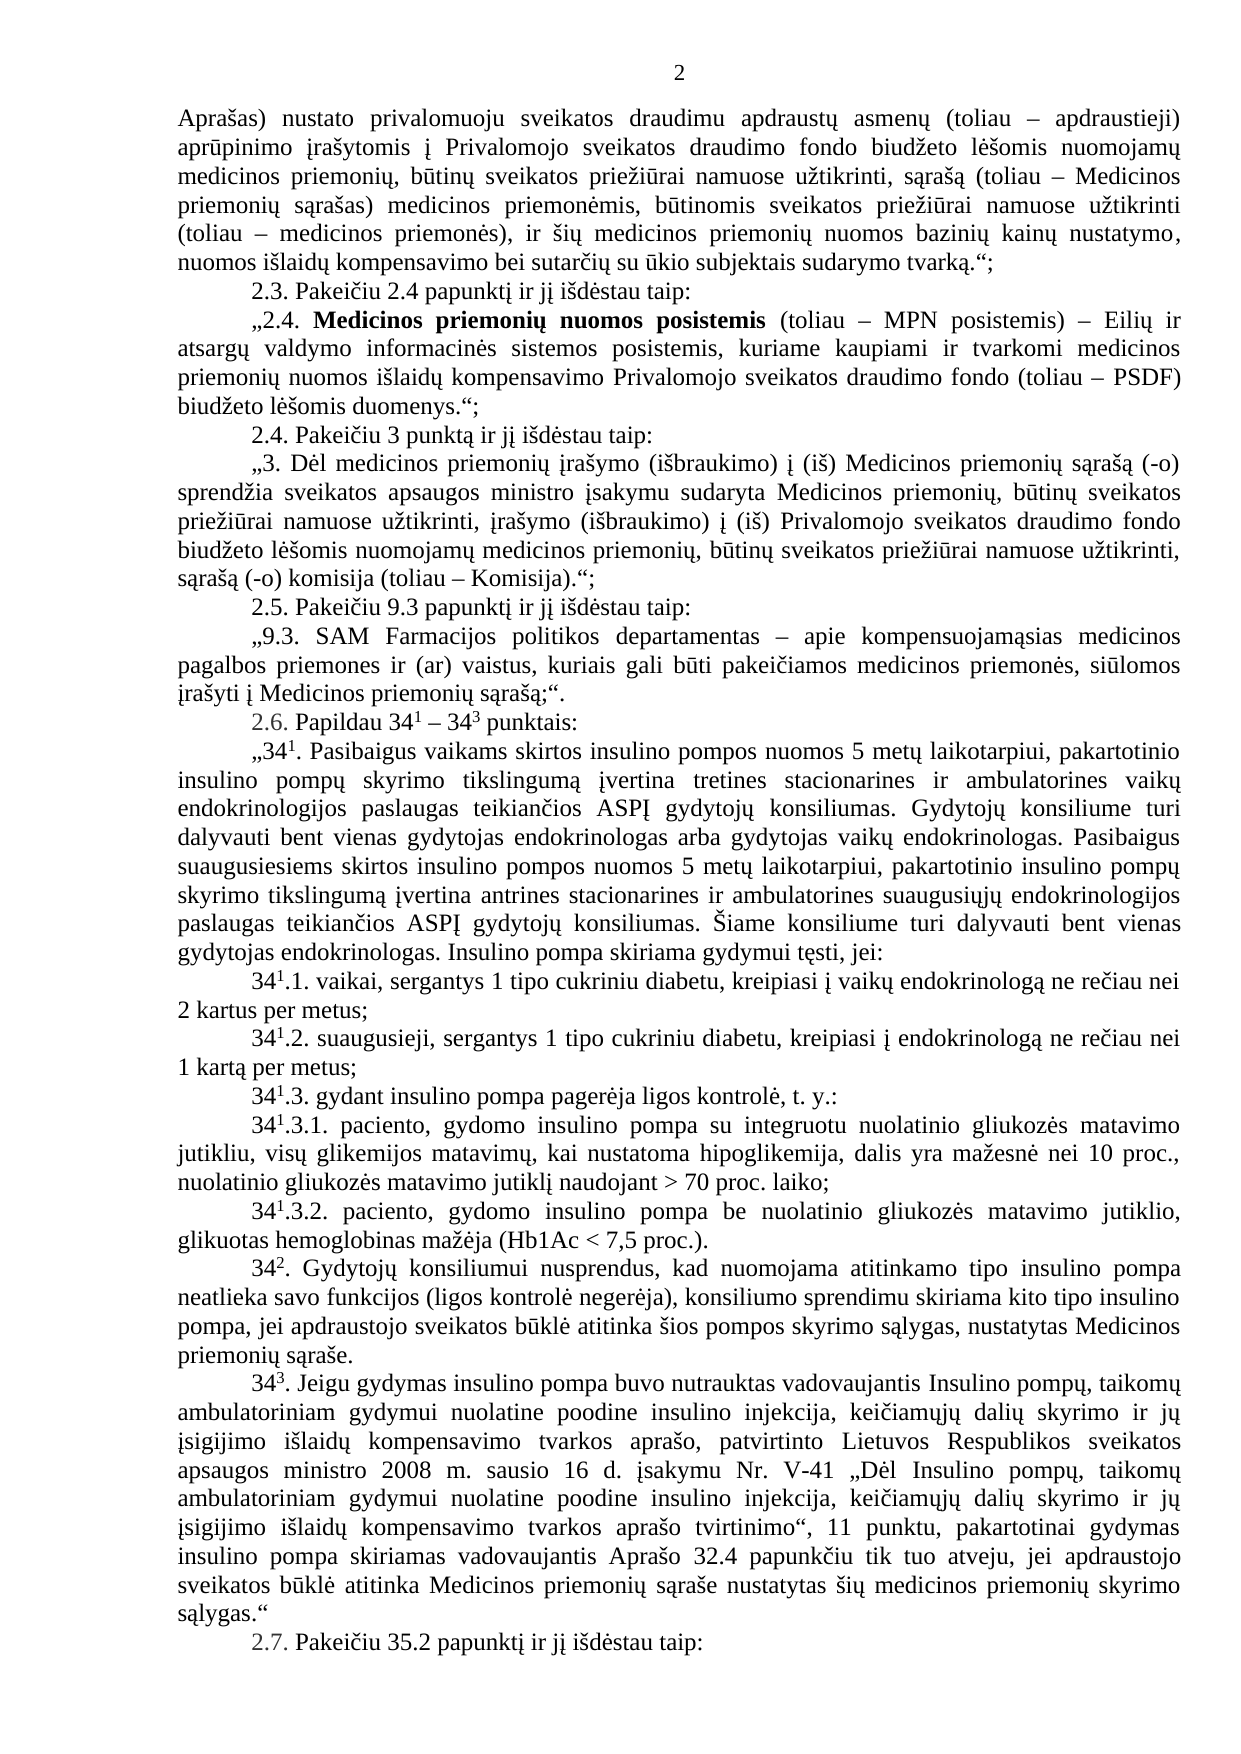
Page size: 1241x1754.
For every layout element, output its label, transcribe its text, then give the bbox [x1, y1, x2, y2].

text „2.4. Medicinos priemonių nuomos posistemis (toliau – MPN posistemis) – Eilių ir atsargų valdymo informacinės sistemos posistemis, kuriame kaupiami ir tvarkomi medicinos priemonių nuomos išlaidų kompensavimo Privalomojo sveikatos draudimo fondo (toliau – PSDF) biudžeto lėšomis duomenys.“; [177, 305, 1181, 420]
text 341.3. gydant insulino pompa pagerėja ligos kontrolė, t. y.: [177, 1081, 1181, 1110]
text 2.7. Pakeičiu 35.2 papunktį ir jį išdėstau taip: [177, 1627, 1181, 1656]
text 343. Jeigu gydymas insulino pompa buvo nutrauktas vadovaujantis Insulino pompų, taikomų ambulatoriniam gydymui nuolatine poodine insulino injekcija, keičiamųjų dalių skyrimo ir jų įsigijimo išlaidų kompensavimo tvarkos aprašo, patvirtinto Lietuvos Respublikos sveikatos apsaugos ministro 2008 m. sausio 16 d. įsakymu Nr. V-41 „Dėl Insulino pompų, taikomų ambulatoriniam gydymui nuolatine poodine insulino injekcija, keičiamųjų dalių skyrimo ir jų įsigijimo išlaidų kompensavimo tvarkos aprašo tvirtinimo“, 11 punktu, pakartotinai gydymas insulino pompa skiriamas vadovaujantis Aprašo 32.4 papunkčiu tik tuo atveju, jei apdraustojo sveikatos būklė atitinka Medicinos priemonių sąraše nustatytas šių medicinos priemonių skyrimo sąlygas.“ [177, 1368, 1181, 1627]
text „9.3. SAM Farmacijos politikos departamentas – apie kompensuojamąsias medicinos pagalbos priemones ir (ar) vaistus, kuriais gali būti pakeičiamos medicinos priemonės, siūlomos įrašyti į Medicinos priemonių sąrašą;“. [177, 621, 1181, 707]
text 2.6. Papildau 341 – 343 punktais: [177, 707, 1181, 736]
text „3. Dėl medicinos priemonių įrašymo (išbraukimo) į (iš) Medicinos priemonių sąrašą (-o) sprendžia sveikatos apsaugos ministro įsakymu sudaryta Medicinos priemonių, būtinų sveikatos priežiūrai namuose užtikrinti, įrašymo (išbraukimo) į (iš) Privalomojo sveikatos draudimo fondo biudžeto lėšomis nuomojamų medicinos priemonių, būtinų sveikatos priežiūrai namuose užtikrinti, sąrašą (-o) komisija (toliau – Komisija).“; [177, 448, 1181, 592]
text Aprašas) nustato privalomuoju sveikatos draudimu apdraustų asmenų (toliau – apdraustieji) aprūpinimo įrašytomis į Privalomojo sveikatos draudimo fondo biudžeto lėšomis nuomojamų medicinos priemonių, būtinų sveikatos priežiūrai namuose užtikrinti, sąrašą (toliau – Medicinos priemonių sąrašas) medicinos priemonėmis, būtinomis sveikatos priežiūrai namuose užtikrinti (toliau – medicinos priemonės), ir šių medicinos priemonių nuomos bazinių kainų nustatymo, nuomos išlaidų kompensavimo bei sutarčių su ūkio subjektais sudarymo tvarką.“; [177, 103, 1181, 276]
text 342. Gydytojų konsiliumui nusprendus, kad nuomojama atitinkamo tipo insulino pompa neatlieka savo funkcijos (ligos kontrolė negerėja), konsiliumo sprendimu skiriama kito tipo insulino pompa, jei apdraustojo sveikatos būklė atitinka šios pompos skyrimo sąlygas, nustatytas Medicinos priemonių sąraše. [177, 1253, 1181, 1368]
text 341.3.1. paciento, gydomo insulino pompa su integruotu nuolatinio gliukozės matavimo jutikliu, visų glikemijos matavimų, kai nustatoma hipoglikemija, dalis yra mažesnė nei 10 proc., nuolatinio gliukozės matavimo jutiklį naudojant > 70 proc. laiko; [177, 1110, 1181, 1196]
text „341. Pasibaigus vaikams skirtos insulino pompos nuomos 5 metų laikotarpiui, pakartotinio insulino pompų skyrimo tikslingumą įvertina tretines stacionarines ir ambulatorines vaikų endokrinologijos paslaugas teikiančios ASPĮ gydytojų konsiliumas. Gydytojų konsiliume turi dalyvauti bent vienas gydytojas endokrinologas arba gydytojas vaikų endokrinologas. Pasibaigus suaugusiesiems skirtos insulino pompos nuomos 5 metų laikotarpiui, pakartotinio insulino pompų skyrimo tikslingumą įvertina antrines stacionarines ir ambulatorines suaugusiųjų endokrinologijos paslaugas teikiančios ASPĮ gydytojų konsiliumas. Šiame konsiliume turi dalyvauti bent vienas gydytojas endokrinologas. Insulino pompa skiriama gydymui tęsti, jei: [177, 736, 1181, 966]
text 2.5. Pakeičiu 9.3 papunktį ir jį išdėstau taip: [177, 592, 1181, 621]
text 341.1. vaikai, sergantys 1 tipo cukriniu diabetu, kreipiasi į vaikų endokrinologą ne rečiau nei 2 kartus per metus; [177, 966, 1181, 1023]
text 341.3.2. paciento, gydomo insulino pompa be nuolatinio gliukozės matavimo jutiklio, glikuotas hemoglobinas mažėja (Hb1Ac < 7,5 proc.). [177, 1196, 1181, 1253]
text 2.4. Pakeičiu 3 punktą ir jį išdėstau taip: [177, 420, 1181, 448]
text 341.2. suaugusieji, sergantys 1 tipo cukriniu diabetu, kreipiasi į endokrinologą ne rečiau nei 1 kartą per metus; [177, 1023, 1181, 1081]
text 2.3. Pakeičiu 2.4 papunktį ir jį išdėstau taip: [177, 276, 1181, 305]
